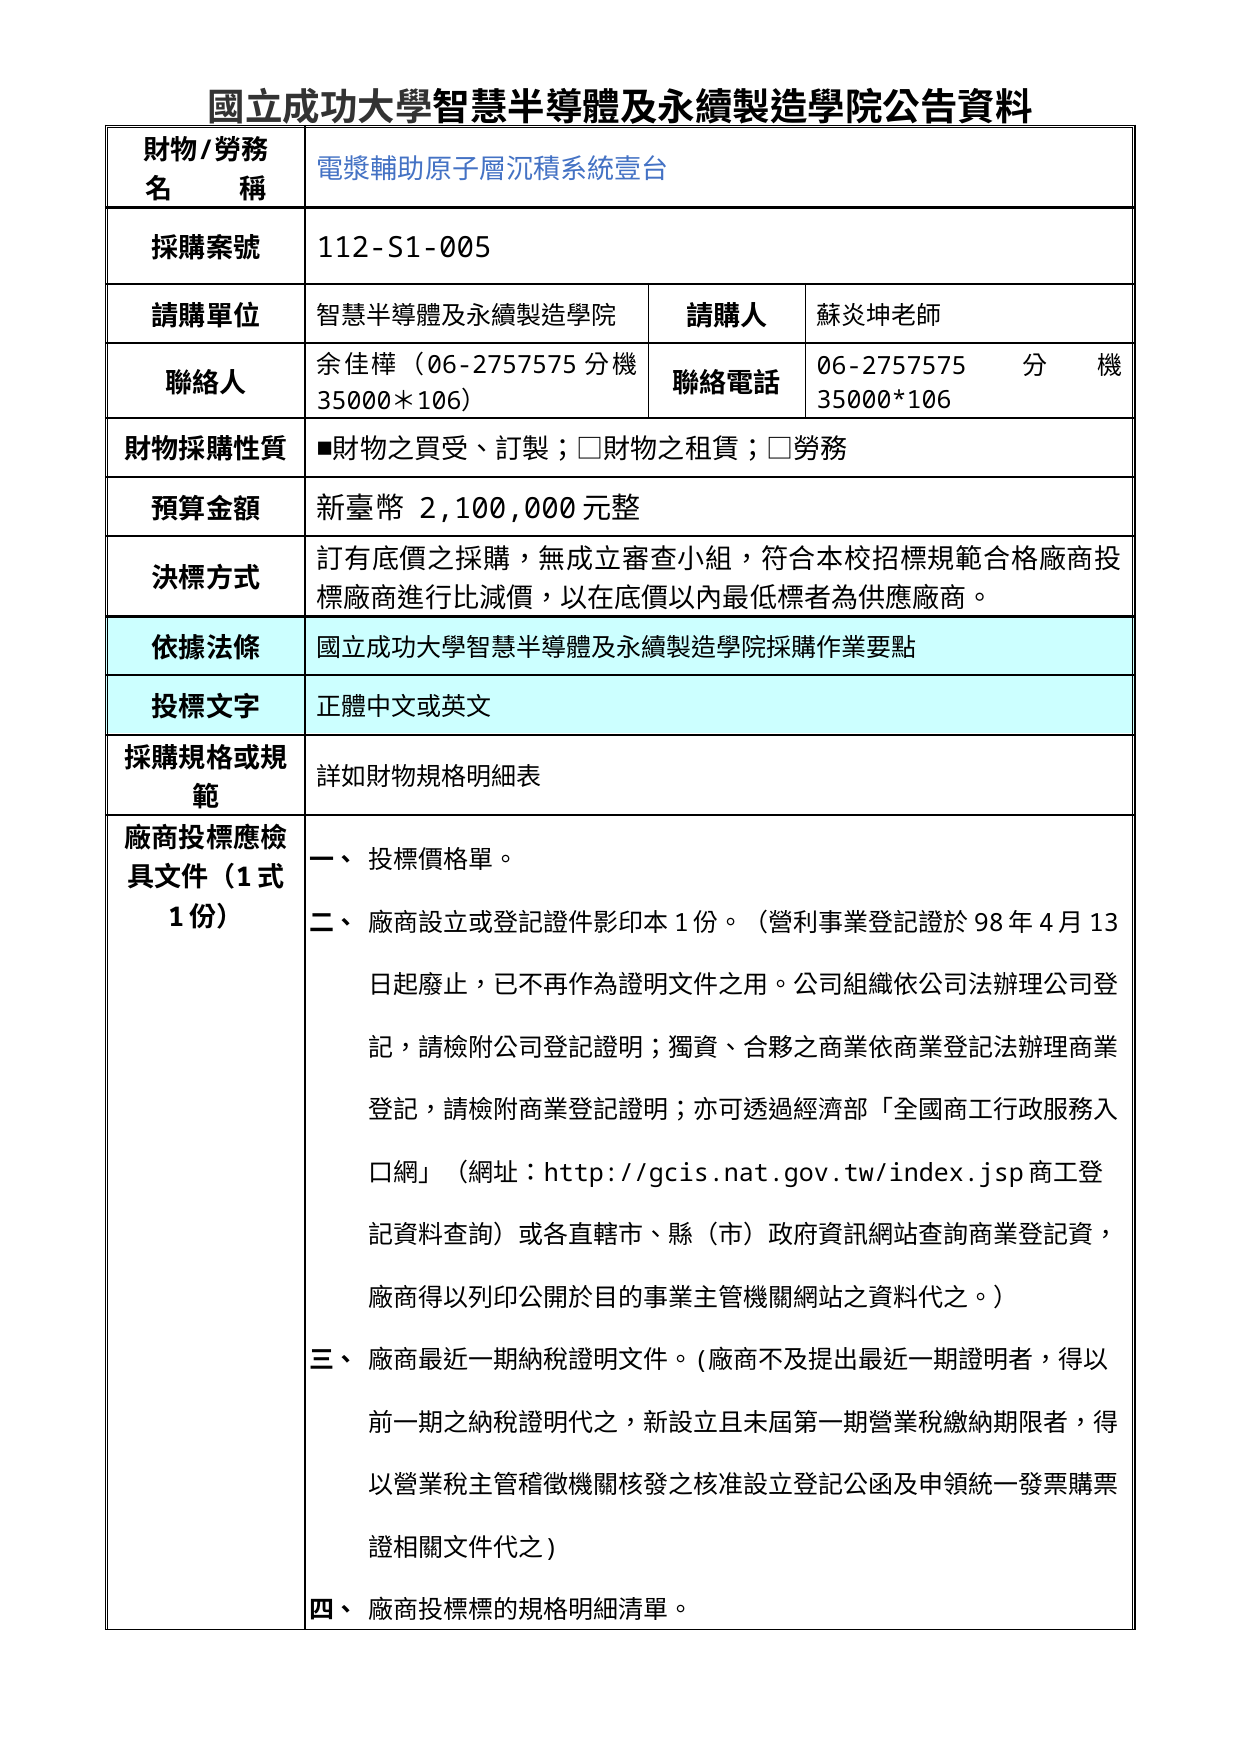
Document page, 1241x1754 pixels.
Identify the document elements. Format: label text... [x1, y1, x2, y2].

table_cell 新臺幣 2,100,000元整 [306, 478, 1132, 535]
table_cell 請購人 [649, 285, 805, 342]
table_cell 採購案號 [108, 209, 304, 283]
table_cell 採購規格或規範 [108, 736, 304, 814]
table_cell 預算金額 [108, 478, 304, 535]
table_cell 詳如財物規格明細表 [306, 736, 1132, 814]
table_header 財物/勞務 名 稱 [108, 128, 304, 206]
table_cell ■財物之買受、訂製；□財物之租賃；□勞務 [306, 419, 1132, 476]
table_cell 06-2757575分機35000*106 [806, 344, 1132, 417]
table_cell 112-S1-005 [306, 209, 1132, 283]
text 國立成功大學智慧半導體及永續製造學院公告資料 [118, 62, 1122, 124]
table_cell 正體中文或英文 [306, 676, 1132, 733]
table_cell 蘇炎坤老師 [806, 285, 1132, 342]
table_cell 智慧半導體及永續製造學院 [306, 285, 648, 342]
table_cell 國立成功大學智慧半導體及永續製造學院採購作業要點 [306, 618, 1132, 674]
table_cell 投標價格單。 廠商設立或登記證件影印本1份。（營利事業登記證於98年4月13日起廢止，已不再作為證明文件之用。公司組織依公司法辦理公司登記，請檢附公司登記證明；獨資、合夥之商業依商業登記法辦理商業登記，請檢附商業登記證明；亦可透過經濟部「全國商工行政服務入口網」（網址：http://gcis.nat.gov.tw/index.jsp商工登記資料查詢）或各直轄市、縣（市）政府資訊網站查詢商業登記資，廠商得以列印公開於目的事業主管機關網站之資料代之。） 廠商最近一期納稅證明文件。(廠商不及提出最近一期證明者，得以前一期之納稅證明代之，新設立且未屆第一期營業稅繳納期限者，得以營業稅主管稽徵機關核發之核准設立登記公函及申領統一發票購票證相關文件代之) 廠商投標標的規格明細清單。 投標廠商聲明書。 招標投標及契約文件。 廠商委託代理授權書。(負責人未到如有委託代理人出席開標者需繳交) 押標金（繳納方式詳投標須知，如繳納現金，不得放於標封內）。 廠商投標文件對照表。 [306, 816, 1132, 1629]
table_header 電漿輔助原子層沉積系統壹台 [306, 128, 1132, 206]
table_cell 聯絡電話 [649, 344, 805, 417]
table_cell 聯絡人 [108, 344, 304, 417]
table_cell 投標文字 [108, 676, 304, 733]
table_cell 決標方式 [108, 537, 304, 615]
table_cell 請購單位 [108, 285, 304, 342]
table_cell 依據法條 [108, 618, 304, 674]
table_cell 廠商投標應檢具文件（1式1份） [108, 816, 304, 1629]
table_cell 余佳樺（06-2757575分機35000＊106） [306, 344, 648, 417]
table_cell 訂有底價之採購，無成立審查小組，符合本校招標規範合格廠商投標廠商進行比減價，以在底價以內最低標者為供應廠商。 [306, 537, 1132, 615]
table_cell 財物採購性質 [108, 419, 304, 476]
